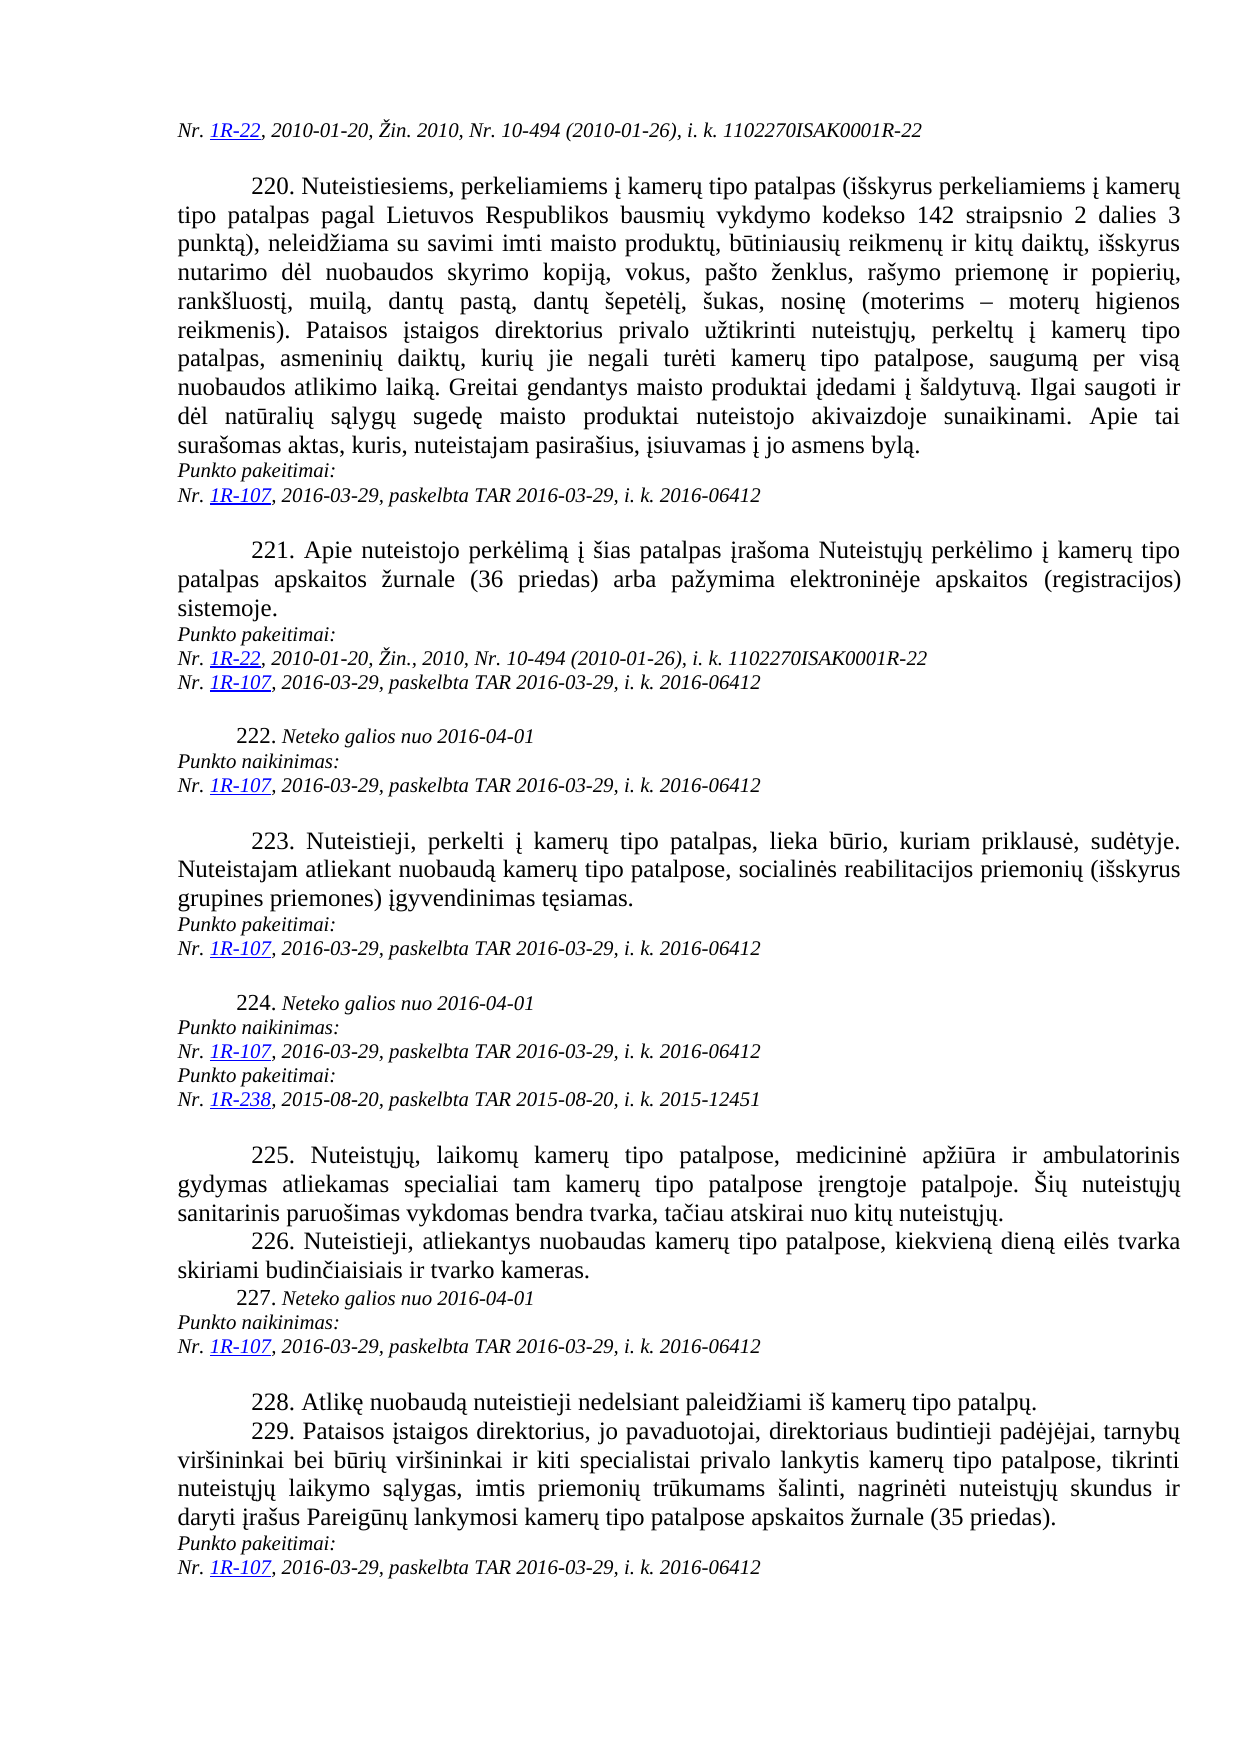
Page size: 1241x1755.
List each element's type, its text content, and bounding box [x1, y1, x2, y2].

text Punkto pakeitimai: [177, 1063, 1181, 1087]
text Punkto pakeitimai: [177, 458, 1181, 482]
text Nr. 1R-107, 2016-03-29, paskelbta TAR 2016-03-29, i. k. 2016-06412 [177, 482, 1181, 507]
text 220. Nuteistiesiems, perkeliamiems į kamerų tipo patalpas (išskyrus perkeliamiems į kamerų tipo patalpas pagal Lietuvos Respublikos bausmių vykdymo kodekso 142 straipsnio 2 dalies 3 punktą), neleidžiama su savimi imti maisto produktų, būtiniausių reikmenų ir kitų daiktų, išskyrus nutarimo dėl nuobaudos skyrimo kopiją, vokus, pašto ženklus, rašymo priemonę ir popierių, rankšluostį, muilą, dantų pastą, dantų šepetėlį, šukas, nosinę (moterims – moterų higienos reikmenis). Pataisos įstaigos direktorius privalo užtikrinti nuteistųjų, perkeltų į kamerų tipo patalpas, asmeninių daiktų, kurių jie negali turėti kamerų tipo patalpose, saugumą per visą nuobaudos atlikimo laiką. Greitai gendantys maisto produktai įdedami į šaldytuvą. Ilgai saugoti ir dėl natūralių sąlygų sugedę maisto produktai nuteistojo akivaizdoje sunaikinami. Apie tai surašomas aktas, kuris, nuteistajam pasirašius, įsiuvamas į jo asmens bylą. [177, 171, 1181, 458]
text Punkto naikinimas: [177, 1310, 1181, 1334]
text 229. Pataisos įstaigos direktorius, jo pavaduotojai, direktoriaus budintieji padėjėjai, tarnybų viršininkai bei būrių viršininkai ir kiti specialistai privalo lankytis kamerų tipo patalpose, tikrinti nuteistųjų laikymo sąlygas, imtis priemonių trūkumams šalinti, nagrinėti nuteistųjų skundus ir daryti įrašus Pareigūnų lankymosi kamerų tipo patalpose apskaitos žurnale (35 priedas). [177, 1416, 1181, 1531]
text 228. Atlikę nuobaudą nuteistieji nedelsiant paleidžiami iš kamerų tipo patalpų. [177, 1387, 1181, 1416]
text Nr. 1R-22, 2010-01-20, Žin., 2010, Nr. 10-494 (2010-01-26), i. k. 1102270ISAK0001R-22 [177, 646, 1181, 670]
text Nr. 1R-107, 2016-03-29, paskelbta TAR 2016-03-29, i. k. 2016-06412 [177, 773, 1181, 797]
text 227. Neteko galios nuo 2016-04-01 [177, 1284, 1181, 1310]
text Nr. 1R-238, 2015-08-20, paskelbta TAR 2015-08-20, i. k. 2015-12451 [177, 1087, 1181, 1111]
text 226. Nuteistieji, atliekantys nuobaudas kamerų tipo patalpose, kiekvieną dieną eilės tvarka skiriami budinčiaisiais ir tvarko kameras. [177, 1226, 1181, 1284]
text Nr. 1R-22, 2010-01-20, Žin. 2010, Nr. 10-494 (2010-01-26), i. k. 1102270ISAK0001R-22 [177, 118, 1181, 142]
text Nr. 1R-107, 2016-03-29, paskelbta TAR 2016-03-29, i. k. 2016-06412 [177, 1039, 1181, 1063]
text 223. Nuteistieji, perkelti į kamerų tipo patalpas, lieka būrio, kuriam priklausė, sudėtyje. Nuteistajam atliekant nuobaudą kamerų tipo patalpose, socialinės reabilitacijos priemonių (išskyrus grupines priemones) įgyvendinimas tęsiamas. [177, 826, 1181, 912]
text Punkto naikinimas: [177, 749, 1181, 773]
text Punkto pakeitimai: [177, 1531, 1181, 1555]
text Punkto pakeitimai: [177, 912, 1181, 936]
text Punkto naikinimas: [177, 1015, 1181, 1039]
text 221. Apie nuteistojo perkėlimą į šias patalpas įrašoma Nuteistųjų perkėlimo į kamerų tipo patalpas apskaitos žurnale (36 priedas) arba pažymima elektroninėje apskaitos (registracijos) sistemoje. [177, 535, 1181, 622]
text Nr. 1R-107, 2016-03-29, paskelbta TAR 2016-03-29, i. k. 2016-06412 [177, 936, 1181, 960]
text 224. Neteko galios nuo 2016-04-01 [177, 989, 1181, 1015]
text Nr. 1R-107, 2016-03-29, paskelbta TAR 2016-03-29, i. k. 2016-06412 [177, 1334, 1181, 1358]
text Nr. 1R-107, 2016-03-29, paskelbta TAR 2016-03-29, i. k. 2016-06412 [177, 1555, 1181, 1579]
text 225. Nuteistųjų, laikomų kamerų tipo patalpose, medicininė apžiūra ir ambulatorinis gydymas atliekamas specialiai tam kamerų tipo patalpose įrengtoje patalpoje. Šių nuteistųjų sanitarinis paruošimas vykdomas bendra tvarka, tačiau atskirai nuo kitų nuteistųjų. [177, 1140, 1181, 1226]
text Punkto pakeitimai: [177, 622, 1181, 646]
text Nr. 1R-107, 2016-03-29, paskelbta TAR 2016-03-29, i. k. 2016-06412 [177, 670, 1181, 694]
text 222. Neteko galios nuo 2016-04-01 [177, 722, 1181, 749]
